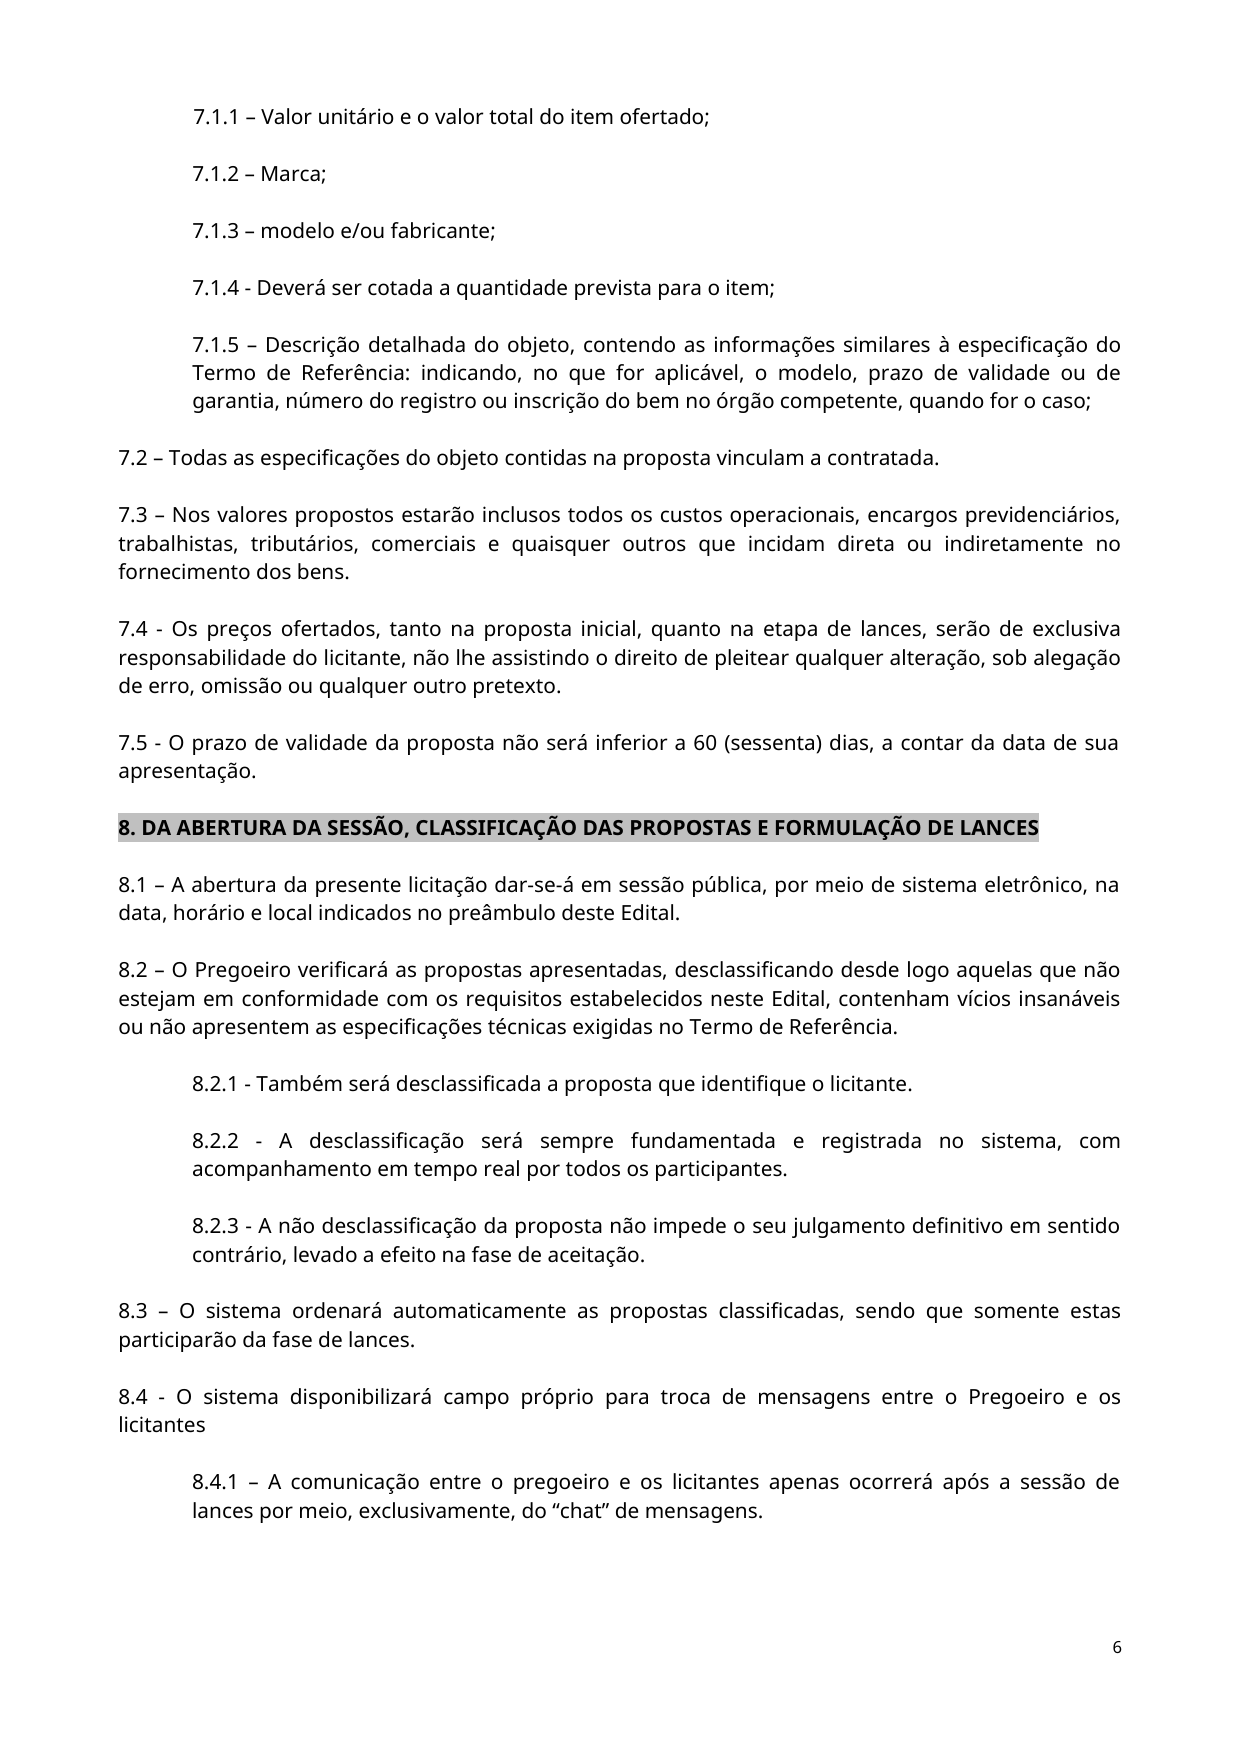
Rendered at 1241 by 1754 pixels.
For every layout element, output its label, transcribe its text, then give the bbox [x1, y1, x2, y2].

text 8.3 – O sistema ordenará automaticamente as propostas classificadas, sendo que somente estas participarão da fase de lances. [118, 1297, 1122, 1353]
text 7.4 - Os preços ofertados, tanto na proposta inicial, quanto na etapa de lances, serão de exclusiva responsabilidade do licitante, não lhe assistindo o direito de pleitear qualquer alteração, sob alegação de erro, omissão ou qualquer outro pretexto. [118, 614, 1122, 699]
text 7.3 – Nos valores propostos estarão inclusos todos os custos operacionais, encargos previdenciários, trabalhistas, tributários, comerciais e quaisquer outros que incidam direta ou indiretamente no fornecimento dos bens. [118, 500, 1122, 586]
text 8.2 – O Pregoeiro verificará as propostas apresentadas, desclassificando desde logo aquelas que não estejam em conformidade com os requisitos estabelecidos neste Edital, contenham vícios insanáveis ou não apresentem as especificações técnicas exigidas no Termo de Referência. [118, 955, 1122, 1041]
text 7.2 – Todas as especificações do objeto contidas na proposta vinculam a contratada. [118, 443, 1122, 472]
text 8.2.1 - Também será desclassificada a proposta que identifique o licitante. [192, 1069, 1122, 1098]
text 7.1.3 – modelo e/ou fabricante; [192, 216, 1122, 244]
text 8.2.2 - A desclassificação será sempre fundamentada e registrada no sistema, com acompanhamento em tempo real por todos os participantes. [192, 1126, 1122, 1183]
text 8.1 – A abertura da presente licitação dar-se-á em sessão pública, por meio de sistema eletrônico, na data, horário e local indicados no preâmbulo deste Edital. [118, 870, 1122, 927]
text 8. DA ABERTURA DA SESSÃO, CLASSIFICAÇÃO DAS PROPOSTAS E FORMULAÇÃO DE LANCES [118, 813, 1122, 842]
text 7.1.1 – Valor unitário e o valor total do item ofertado; [193, 102, 1122, 131]
text 8.2.3 - A não desclassificação da proposta não impede o seu julgamento definitivo em sentido contrário, levado a efeito na fase de aceitação. [192, 1211, 1122, 1268]
text 7.1.4 - Deverá ser cotada a quantidade prevista para o item; [192, 273, 1122, 301]
text 7.5 - O prazo de validade da proposta não será inferior a 60 (sessenta) dias, a contar da data de sua apresentação. [118, 728, 1122, 785]
text 7.1.5 – Descrição detalhada do objeto, contendo as informações similares à especificação do Termo de Referência: indicando, no que for aplicável, o modelo, prazo de validade ou de garantia, número do registro ou inscrição do bem no órgão competente, quando for o caso; [192, 330, 1122, 415]
text 7.1.2 – Marca; [192, 159, 1122, 188]
text 8.4.1 – A comunicação entre o pregoeiro e os licitantes apenas ocorrerá após a sessão de lances por meio, exclusivamente, do “chat” de mensagens. [192, 1467, 1122, 1524]
text 8.4 - O sistema disponibilizará campo próprio para troca de mensagens entre o Pregoeiro e os licitantes [118, 1382, 1122, 1439]
